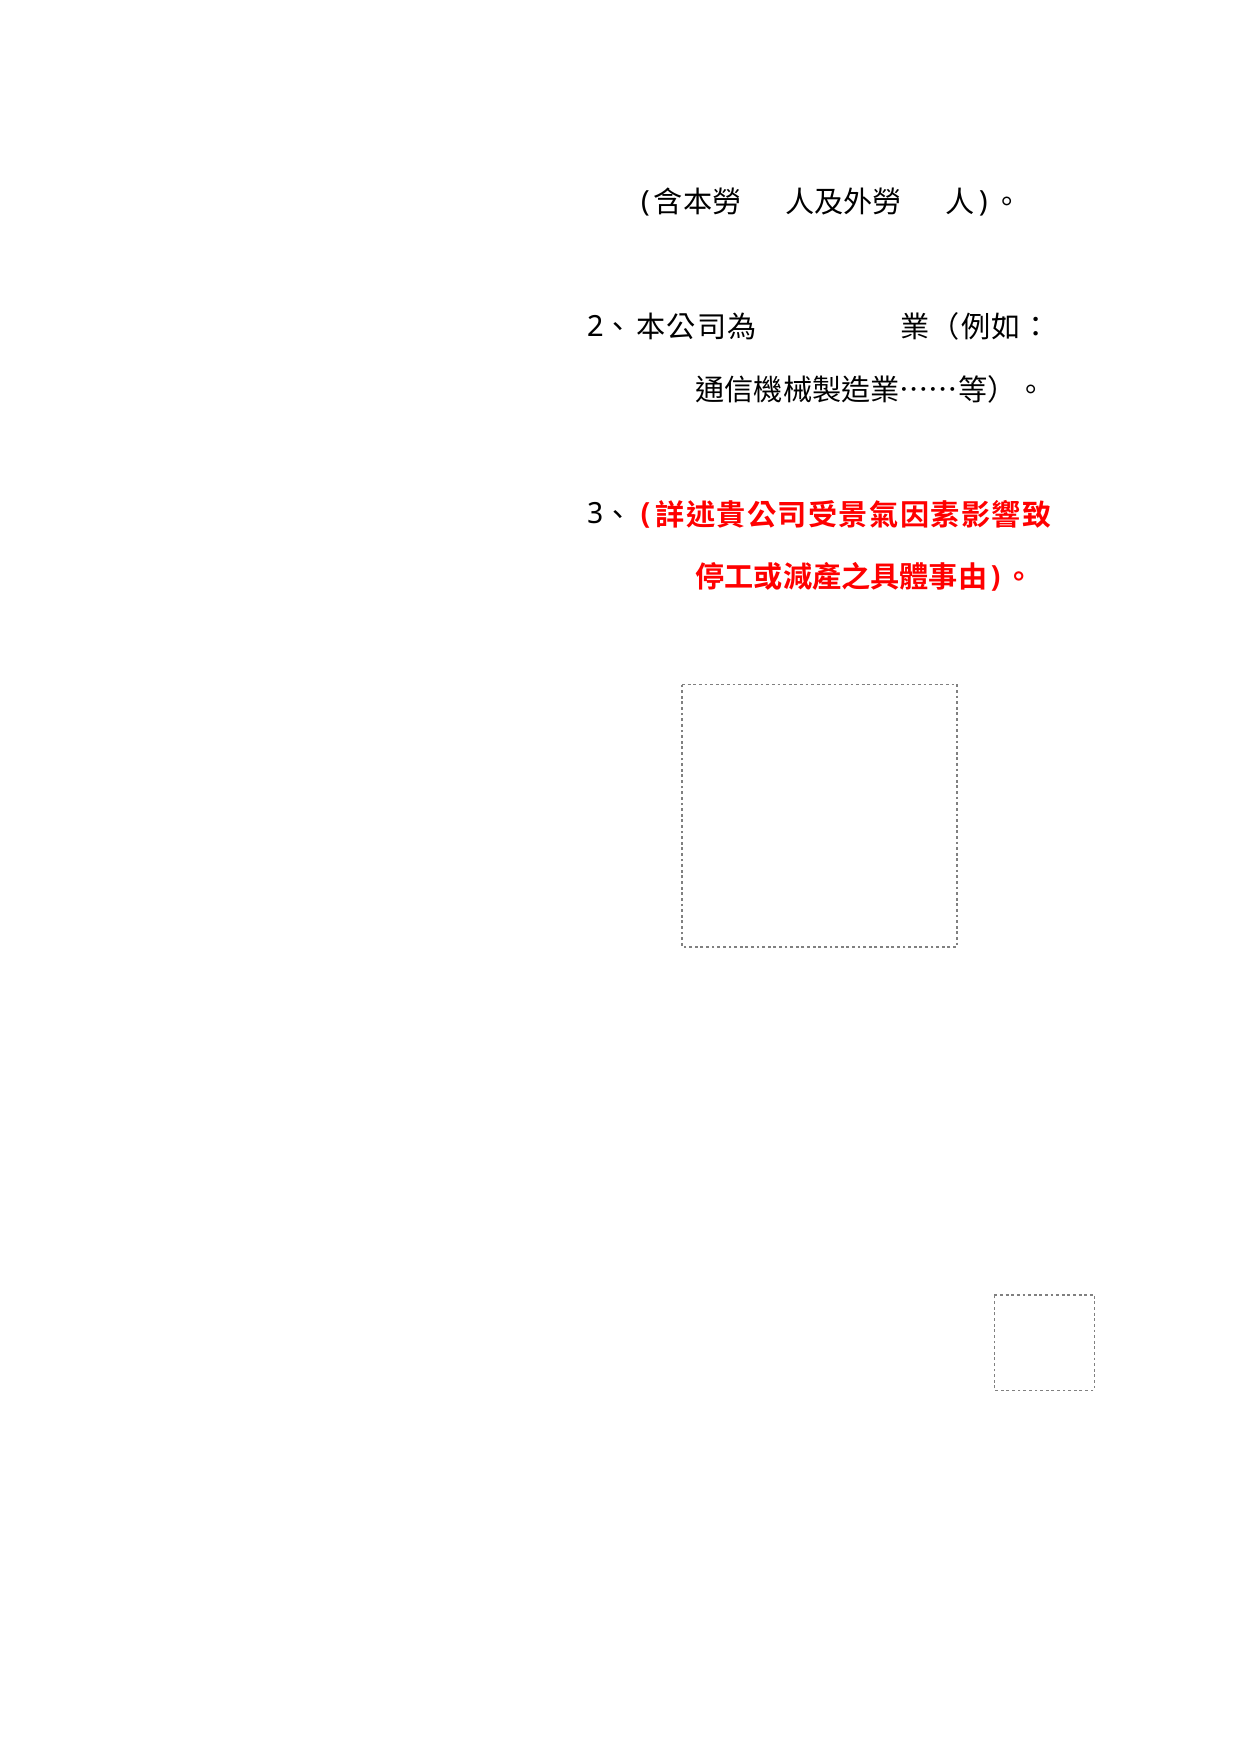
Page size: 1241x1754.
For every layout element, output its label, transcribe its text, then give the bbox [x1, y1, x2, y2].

text (含本勞 人及外勞 人)。 [636, 158, 1053, 221]
list (詳述貴公司受景氣因素影響致停工或減產之具體事由)。 [586, 471, 1053, 596]
list 本公司為 業（例如：通信機械製造業……等）。 [586, 283, 1053, 408]
